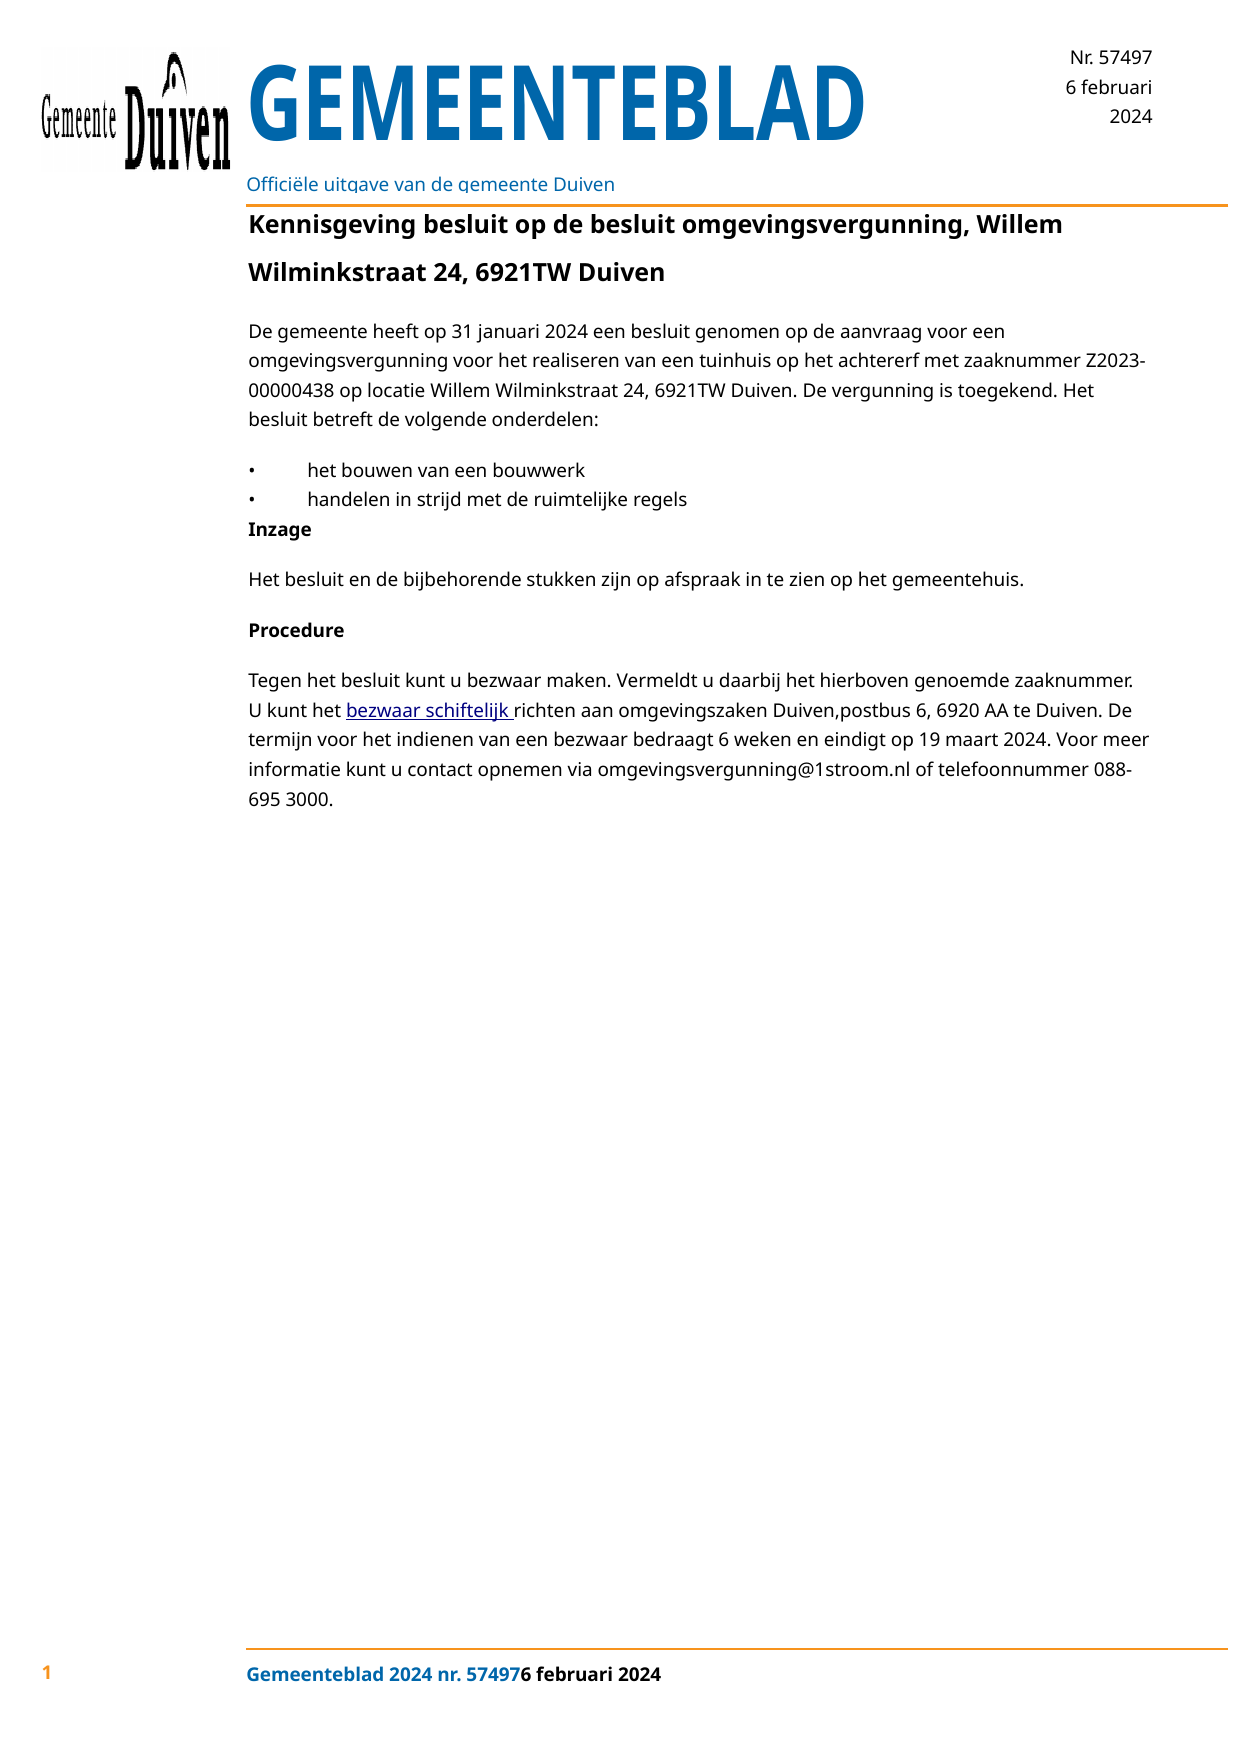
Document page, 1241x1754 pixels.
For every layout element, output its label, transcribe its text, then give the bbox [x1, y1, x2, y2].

list het bouwen van een bouwwerk [248, 457, 1152, 483]
text Kennisgeving besluit op de besluit omgevingsvergunning, Willem Wilminkstraat 24, 6921TW Duiven [248, 207, 1152, 288]
text Het besluit en de bijbehorende stukken zijn op afspraak in te zien op het gemeentehuis. [248, 567, 1152, 592]
text Inzage [248, 516, 1152, 542]
list handelen in strijd met de ruimtelijke regels [248, 487, 1152, 512]
text Tegen het besluit kunt u bezwaar maken. Vermeldt u daarbij het hierboven genoemde zaaknummer. U kunt het bezwaar schiftelijk richten aan omgevingszaken Duiven,postbus 6, 6920 AA te Duiven. De termijn voor het indienen van een bezwaar bedraagt 6 weken en eindigt op 19 maart 2024. Voor meer informatie kunt u contact opnemen via omgevingsvergunning@1stroom.nl of telefoonnummer 088-695 3000. [248, 667, 1152, 812]
text De gemeente heeft op 31 januari 2024 een besluit genomen op de aanvraag voor een omgevingsvergunning voor het realiseren van een tuinhuis op het achtererf met zaaknummer Z2023-00000438 op locatie Willem Wilminkstraat 24, 6921TW Duiven. De vergunning is toegekend. Het besluit betreft de volgende onderdelen: [248, 318, 1152, 432]
text Procedure [248, 617, 1152, 643]
picture [41, 47, 231, 172]
